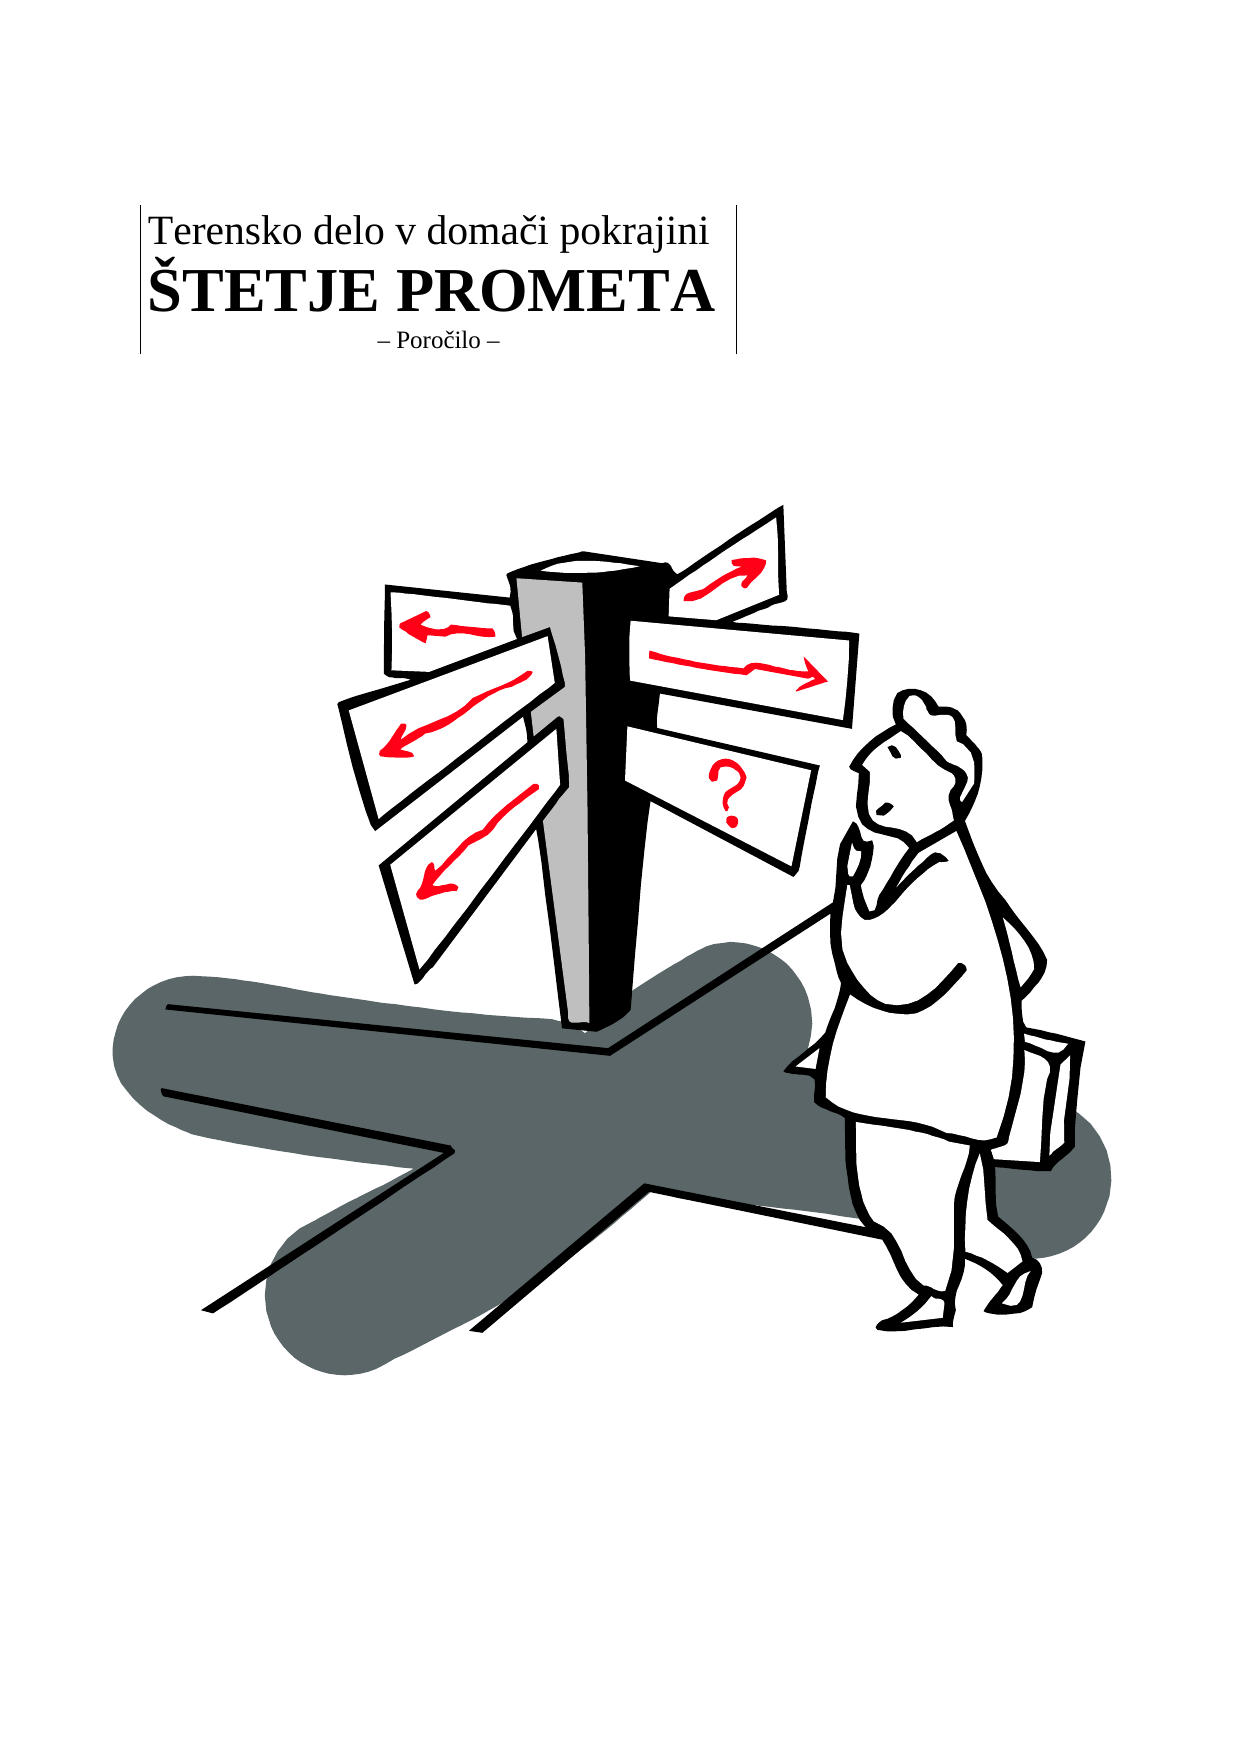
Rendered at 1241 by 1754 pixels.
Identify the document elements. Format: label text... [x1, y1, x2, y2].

table_header Terensko delo v domači pokrajini ŠTETJE PROMETA [141, 205, 736, 325]
table_cell – Poročilo – [141, 325, 736, 354]
